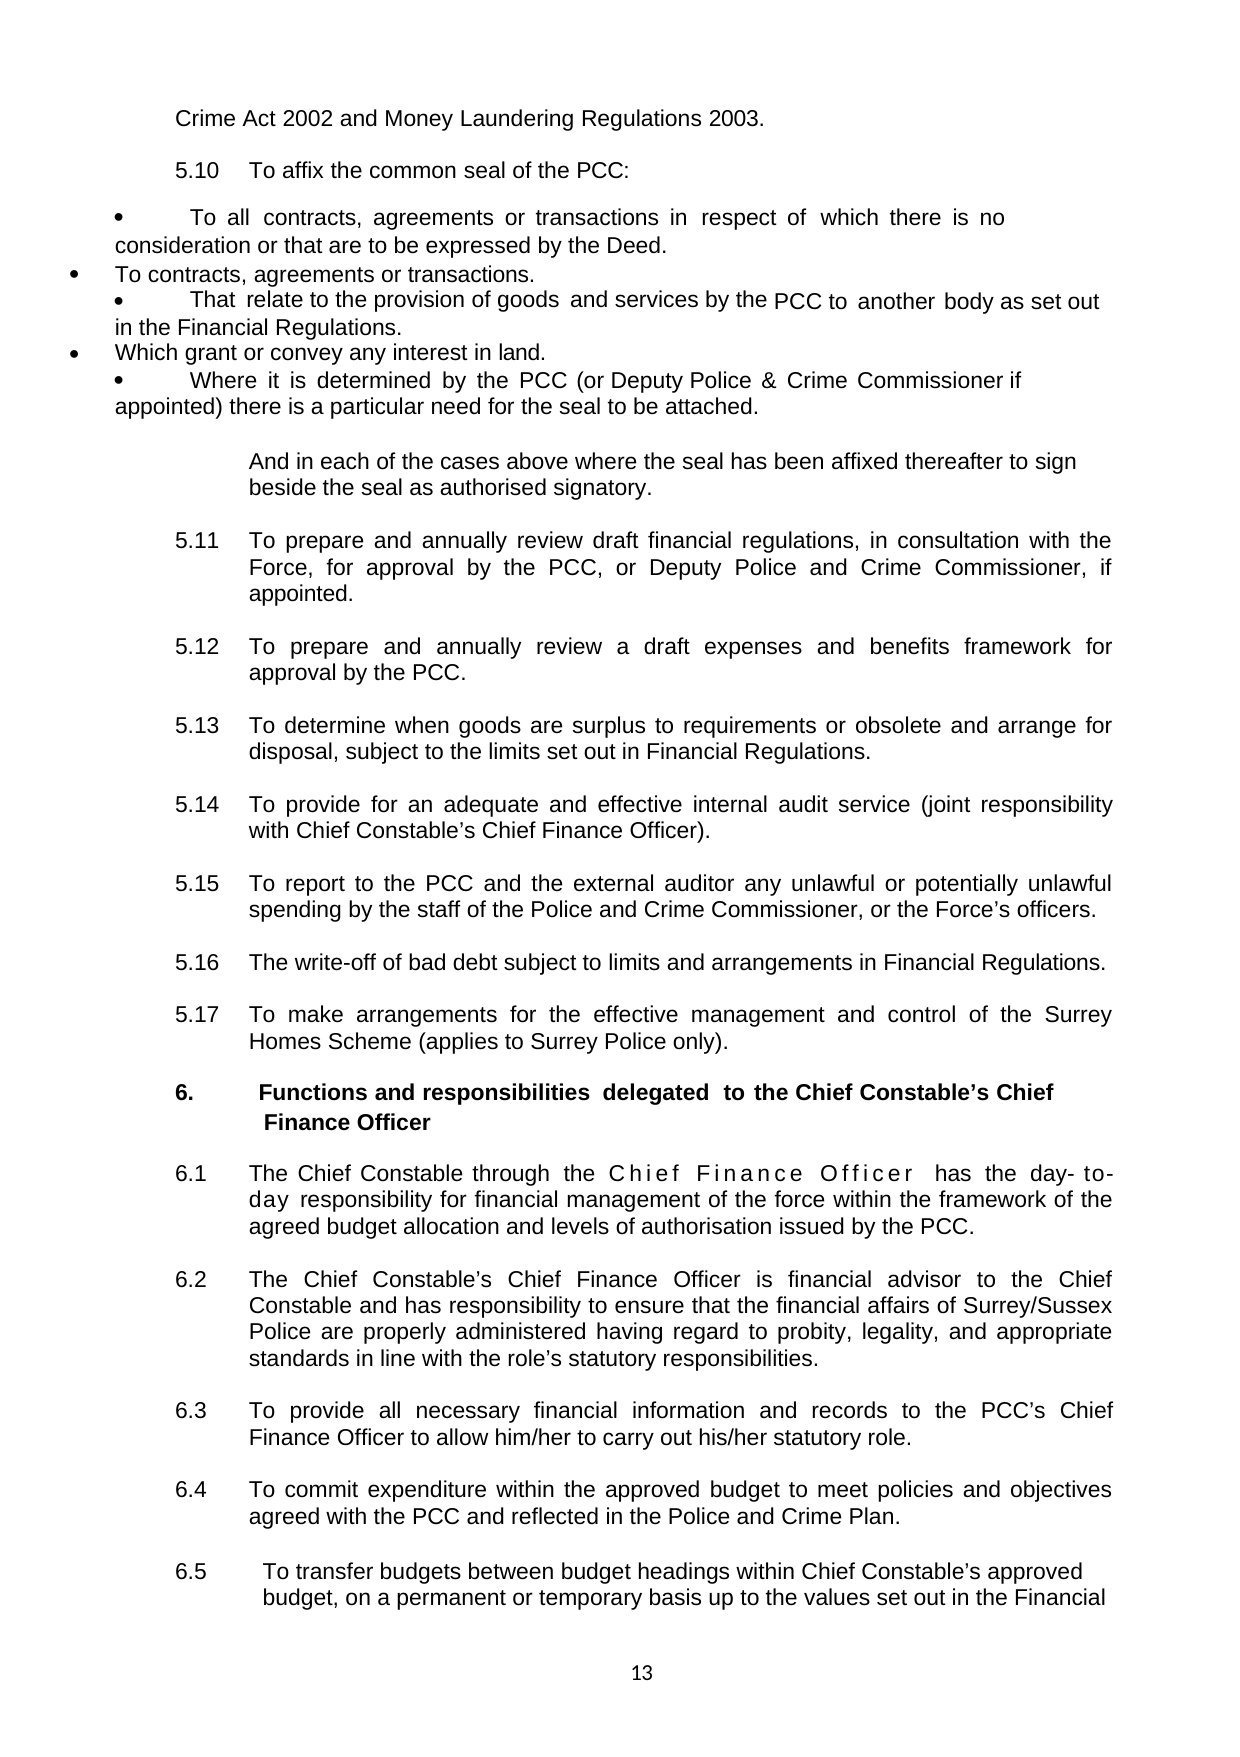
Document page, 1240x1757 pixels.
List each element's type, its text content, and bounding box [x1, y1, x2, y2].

list To prepare and annually review draft financial regulations, in consultation with the Force, for approval by the PCC, or Deputy Police and Crime Commissioner, if appointed. [175, 527, 1113, 606]
list To make arrangements for the effective management and control of the Surrey Homes Scheme (applies to Surrey Police only). [175, 1001, 1113, 1054]
list To transfer budgets between budget headings within Chief Constable’s approved budget, on a permanent or temporary basis up to the values set out in the Financial [175, 1558, 1114, 1611]
text And in each of the cases above where the seal has been affixed thereafter to sign beside the seal as authorised signatory. [209, 448, 1119, 501]
list To report to the PCC and the external auditor any unlawful or potentially unlawful spending by the staff of the Police and Crime Commissioner, or the Force’s officers. [175, 870, 1113, 922]
list The write-off of bad debt subject to limits and arrangements in Financial Regulations. [175, 949, 1150, 975]
list To all contracts, agreements or transactions in respect of which there is no consideration or that are to be expressed by the Deed. [114, 204, 1106, 259]
list To determine when goods are surplus to requirements or obsolete and arrange for disposal, subject to the limits set out in Financial Regulations. [175, 712, 1113, 764]
list Which grant or convey any interest in land. [70, 340, 1150, 368]
subtitle Functions and responsibilities delegated to the Chief Constable’s Chief Finance Officer [175, 1079, 1108, 1136]
list To commit expenditure within the approved budget to meet policies and objectives agreed with the PCC and reflected in the Police and Crime Plan. [175, 1476, 1113, 1529]
list Where it is determined by the PCC (or Deputy Police & Crime Commissioner if appointed) there is a particular need for the seal to be attached. [114, 368, 1121, 419]
list To provide all necessary financial information and records to the PCC’s Chief Finance Officer to allow him/her to carry out his/her statutory role. [175, 1397, 1113, 1450]
text Crime Act 2002 and Money Laundering Regulations 2003. [175, 104, 1150, 131]
list The Chief Constable’s Chief Finance Officer is financial advisor to the Chief Constable and has responsibility to ensure that the financial affairs of Surrey/Sussex Police are properly administered having regard to probity, legality, and appropriate standards in line with the role’s statutory responsibilities. [175, 1266, 1113, 1371]
list To prepare and annually review a draft expenses and benefits framework for approval by the PCC. [175, 633, 1113, 685]
list To provide for an adequate and effective internal audit service (joint responsibility with Chief Constable’s Chief Finance Officer). [175, 791, 1113, 843]
list To affix the common seal of the PCC: [175, 157, 1150, 183]
list That relate to the provision of goods and services by the PCC to another body as set out in the Financial Regulations. [114, 288, 1122, 340]
list The Chief Constable through the Chief Finance Officer has the day- to- day responsibility for financial management of the force within the framework of the agreed budget allocation and levels of authorisation issued by the PCC. [175, 1160, 1113, 1239]
list To contracts, agreements or transactions. [70, 261, 1150, 287]
